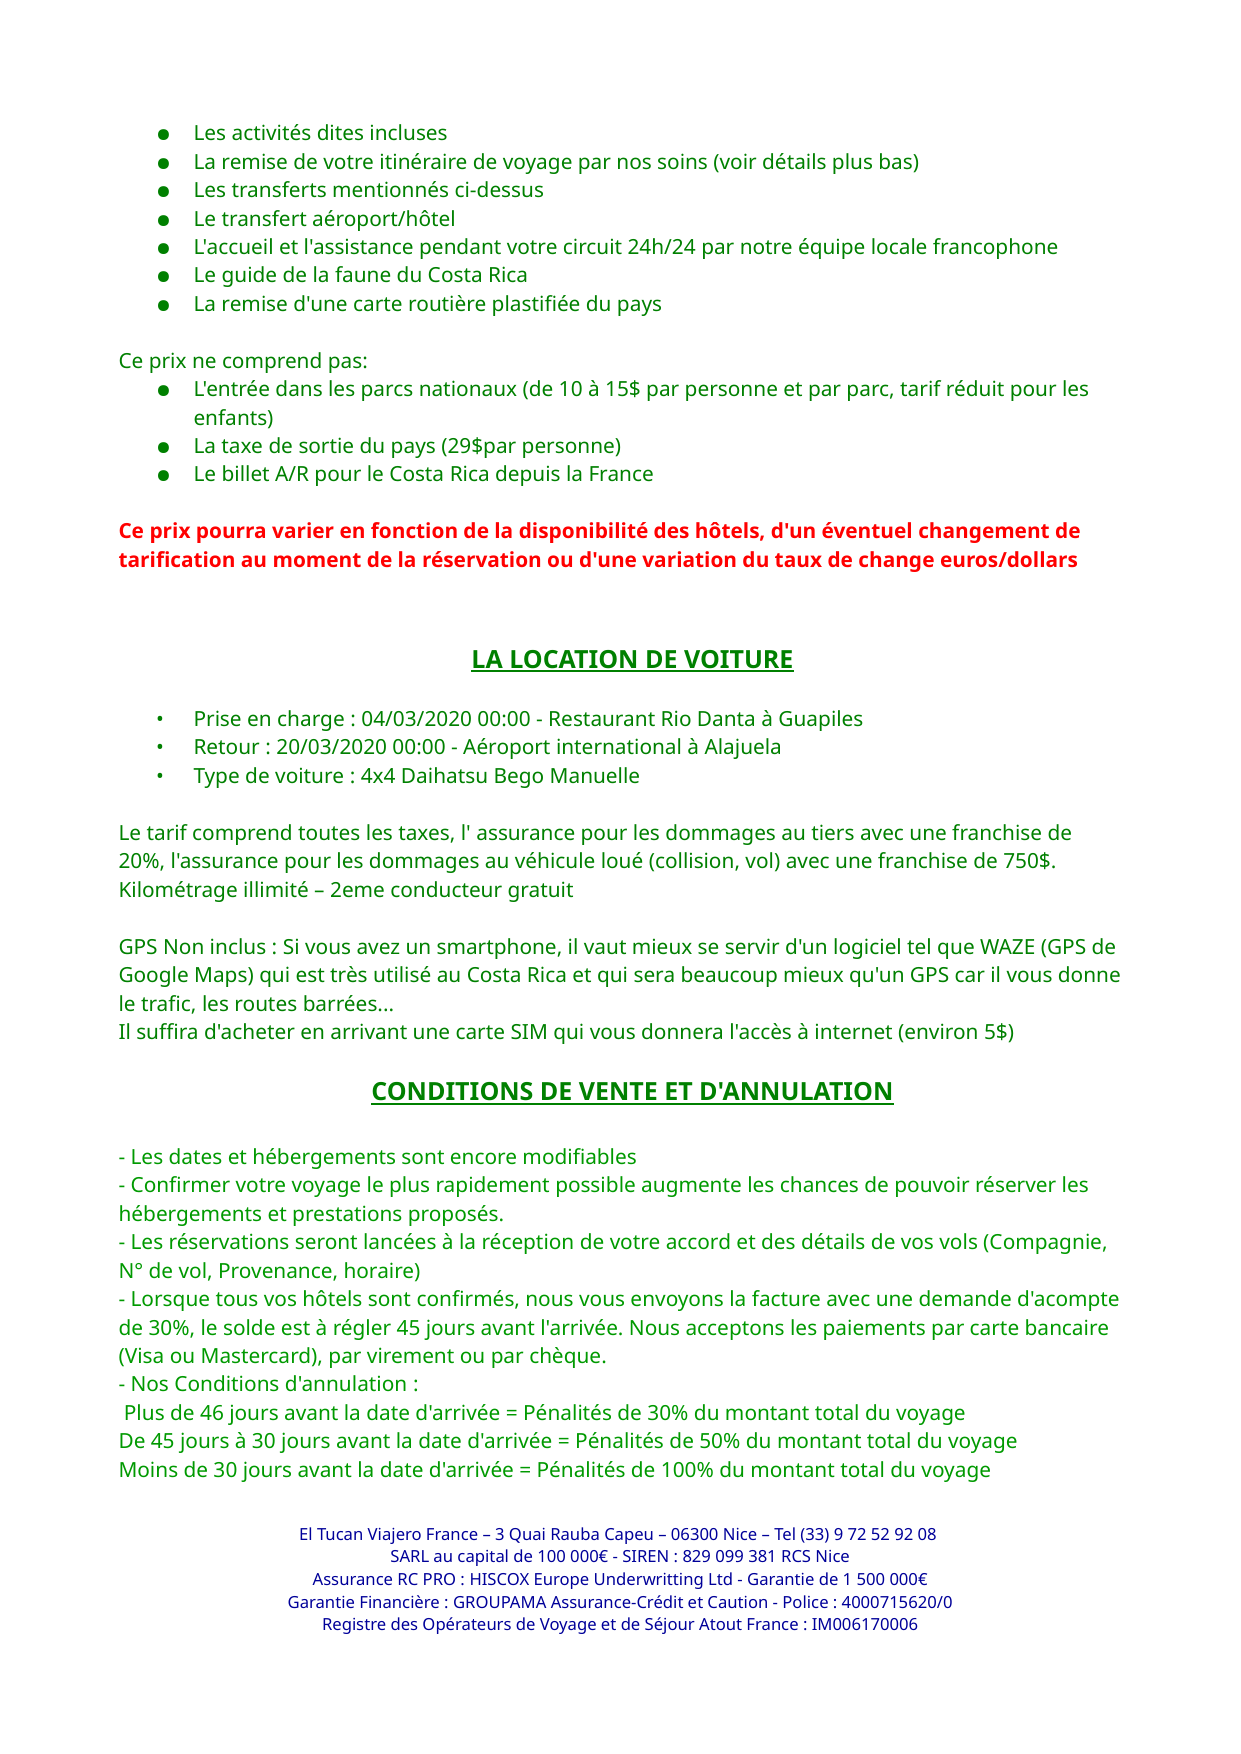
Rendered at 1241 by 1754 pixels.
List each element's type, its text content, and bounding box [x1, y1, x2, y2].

text - Les dates et hébergements sont encore modifiables [118, 1142, 1122, 1171]
list Les activités dites incluses [156, 118, 1122, 147]
list L'accueil et l'assistance pendant votre circuit 24h/24 par notre équipe locale francophone [156, 232, 1122, 261]
text - Lorsque tous vos hôtels sont confirmés, nous vous envoyons la facture avec une demande d'acompte de 30%, le solde est à régler 45 jours avant l'arrivée. Nous acceptons les paiements par carte bancaire (Visa ou Mastercard), par virement ou par chèque. [118, 1284, 1122, 1369]
text Le tarif comprend toutes les taxes, l' assurance pour les dommages au tiers avec une franchise de 20%, l'assurance pour les dommages au véhicule loué (collision, vol) avec une franchise de 750$. [118, 818, 1122, 875]
text GPS Non inclus : Si vous avez un smartphone, il vaut mieux se servir d'un logiciel tel que WAZE (GPS de Google Maps) qui est très utilisé au Costa Rica et qui sera beaucoup mieux qu'un GPS car il vous donne le trafic, les routes barrées... Il suffira d'acheter en arrivant une carte SIM qui vous donnera l'accès à internet (environ 5$) [118, 932, 1122, 1046]
text Ce prix ne comprend pas: [118, 346, 1122, 374]
text Plus de 46 jours avant la date d'arrivée = Pénalités de 30% du montant total du voyage De 45 jours à 30 jours avant la date d'arrivée = Pénalités de 50% du montant total du voyage Moins de 30 jours avant la date d'arrivée = Pénalités de 100% du montant total du voyage [118, 1398, 1122, 1483]
list La taxe de sortie du pays (29$par personne) [156, 431, 1122, 459]
list Retour : 20/03/2020 00:00 - Aéroport international à Alajuela [156, 732, 1122, 761]
list La remise de votre itinéraire de voyage par nos soins (voir détails plus bas) [156, 147, 1122, 175]
list Le billet A/R pour le Costa Rica depuis la France [156, 459, 1122, 488]
list Type de voiture : 4x4 Daihatsu Bego Manuelle [156, 761, 1122, 789]
text Kilométrage illimité – 2eme conducteur gratuit [118, 875, 1122, 903]
list Le transfert aéroport/hôtel [156, 204, 1122, 232]
text LA LOCATION DE VOITURE [118, 641, 1146, 676]
text CONDITIONS DE VENTE ET D'ANNULATION [118, 1074, 1146, 1108]
text - Les réservations seront lancées à la réception de votre accord et des détails de vos vols (Compagnie, N° de vol, Provenance, horaire) [118, 1227, 1122, 1284]
list Les transferts mentionnés ci-dessus [156, 175, 1122, 204]
text - Nos Conditions d'annulation : [118, 1369, 1122, 1398]
text Ce prix pourra varier en fonction de la disponibilité des hôtels, d'un éventuel changement de tarification au moment de la réservation ou d'une variation du taux de change euros/dollars [118, 516, 1122, 573]
list L'entrée dans les parcs nationaux (de 10 à 15$ par personne et par parc, tarif réduit pour les enfants) [156, 374, 1122, 431]
text - Confirmer votre voyage le plus rapidement possible augmente les chances de pouvoir réserver les hébergements et prestations proposés. [118, 1171, 1122, 1227]
list Le guide de la faune du Costa Rica [156, 261, 1122, 289]
list Prise en charge : 04/03/2020 00:00 - Restaurant Rio Danta à Guapiles [156, 704, 1122, 732]
list La remise d'une carte routière plastifiée du pays [156, 289, 1122, 317]
